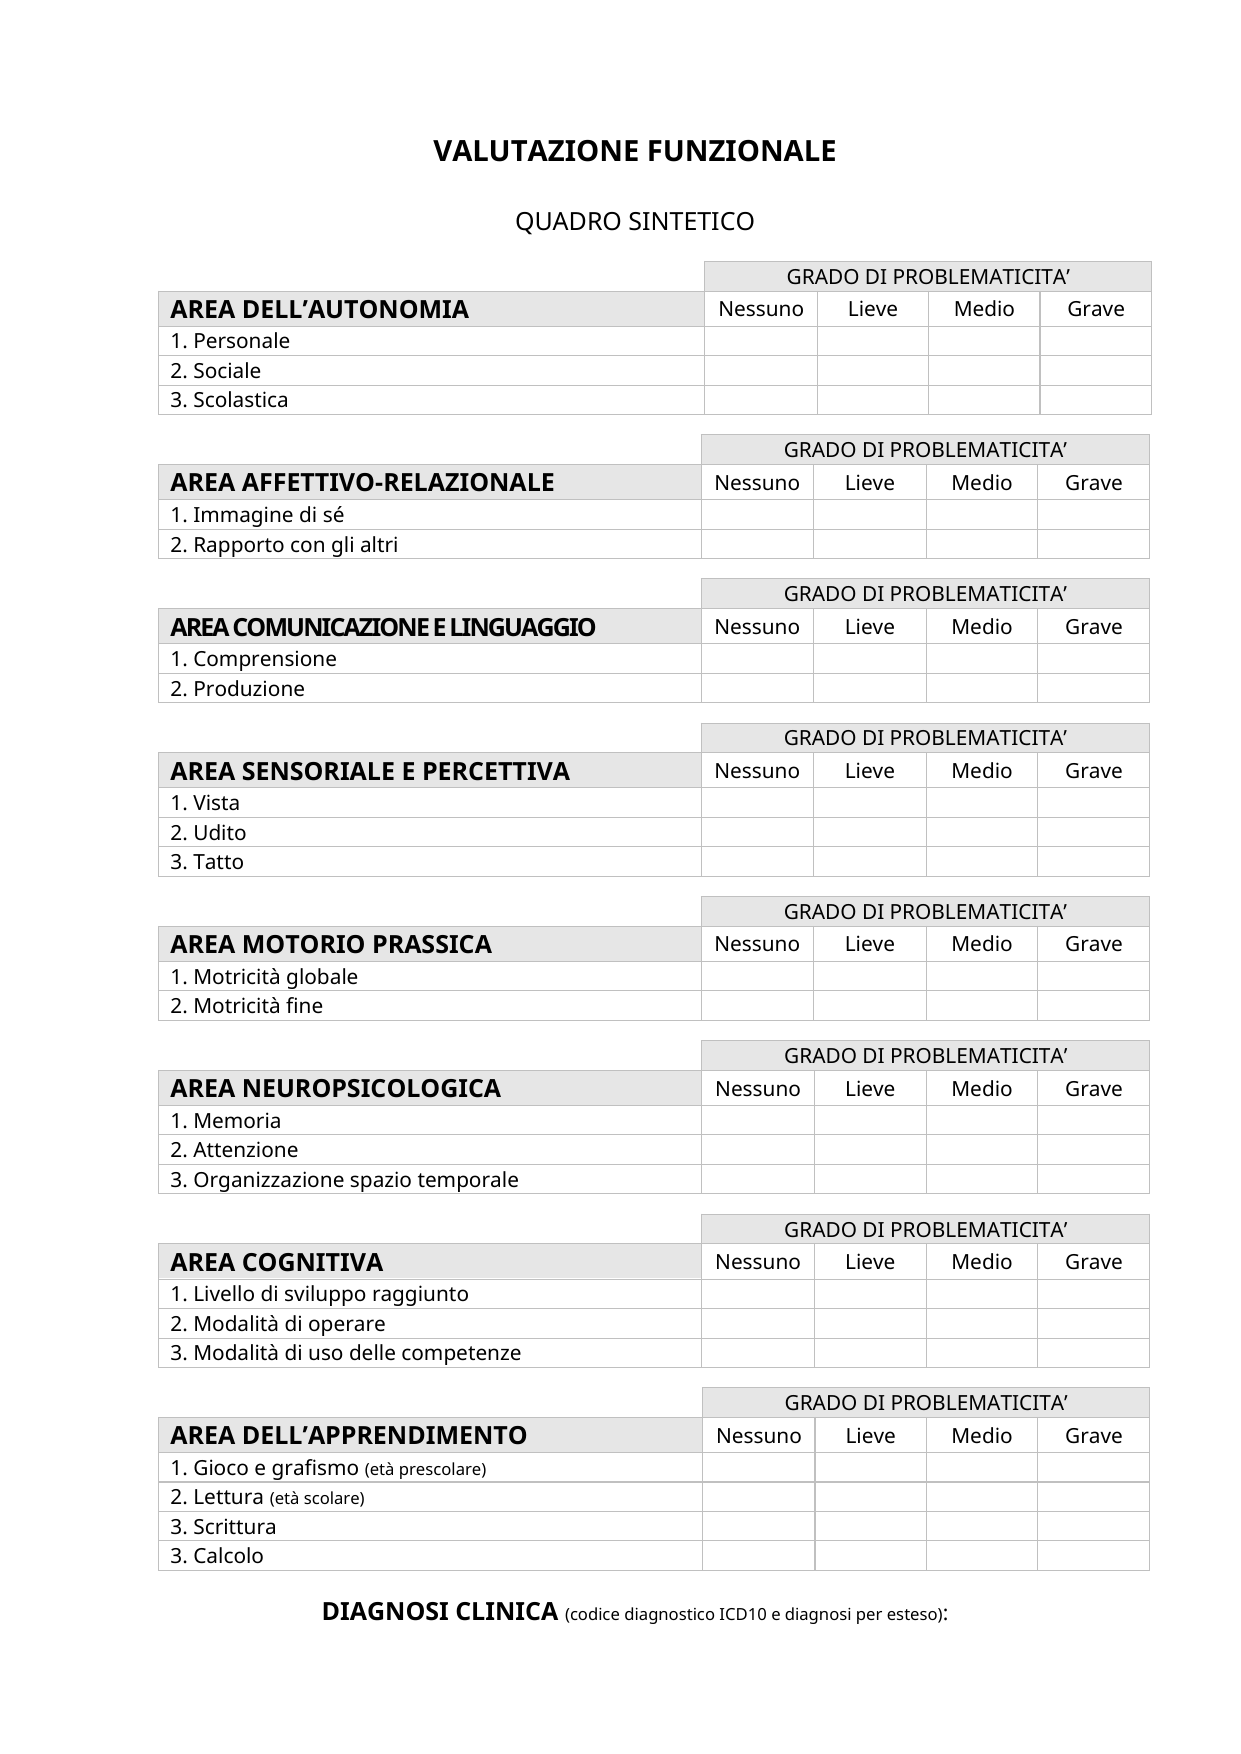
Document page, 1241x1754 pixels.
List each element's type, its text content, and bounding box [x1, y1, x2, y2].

table_cell Lieve [814, 609, 926, 643]
table_cell AREA SENSORIALE E PERCETTIVA [159, 753, 701, 787]
table_cell [1041, 386, 1151, 414]
table_cell 2. Produzione [159, 674, 701, 702]
table_cell [1041, 356, 1151, 384]
table_header GRADO DI PROBLEMATICITA’ [702, 435, 1149, 464]
table_cell [702, 1135, 814, 1164]
table_cell [929, 356, 1039, 384]
table_cell [927, 1541, 1037, 1570]
table_cell 2. Rapporto con gli altri [159, 530, 701, 558]
table_cell [814, 530, 926, 558]
table_cell [1038, 1339, 1149, 1367]
table_cell [927, 1280, 1037, 1308]
table_cell [702, 1309, 814, 1337]
table_cell [705, 327, 817, 355]
table_cell [1038, 500, 1149, 529]
table_cell 2. Sociale [159, 356, 704, 384]
table_header GRADO DI PROBLEMATICITA’ [705, 262, 1151, 291]
table_cell Grave [1038, 1418, 1149, 1452]
table_cell [702, 500, 813, 529]
table_cell [927, 1339, 1037, 1367]
table_cell Nessuno [702, 465, 813, 499]
table_cell AREA DELL’AUTONOMIA [159, 292, 704, 326]
table_header GRADO DI PROBLEMATICITA’ [702, 579, 1149, 608]
table_cell Lieve [815, 1244, 926, 1278]
table_cell Nessuno [702, 753, 813, 787]
table_cell 3. Scrittura [159, 1512, 702, 1540]
table_cell Medio [929, 292, 1039, 326]
table_cell Medio [927, 465, 1037, 499]
table_cell Lieve [814, 753, 926, 787]
table_cell Grave [1038, 927, 1149, 961]
table_cell [814, 818, 926, 846]
table_cell [927, 847, 1037, 876]
table_cell [1038, 788, 1149, 817]
table_cell Nessuno [702, 1244, 814, 1278]
table_cell [705, 356, 817, 384]
table_cell 2. Motricità fine [159, 991, 701, 1020]
table_cell AREA AFFETTIVO-RELAZIONALE [159, 465, 701, 499]
text QUADRO SINTETICO [148, 204, 1122, 238]
table_cell Medio [927, 927, 1037, 961]
table_cell [815, 1339, 926, 1367]
table_cell [927, 1483, 1037, 1511]
table_cell [703, 1453, 814, 1481]
table_cell [815, 1309, 926, 1337]
table_cell Nessuno [702, 927, 813, 961]
table_cell 3. Scolastica [159, 386, 704, 414]
table_cell 3. Organizzazione spazio temporale [159, 1165, 701, 1193]
text DIAGNOSI CLINICA (codice diagnostico ICD10 e diagnosi per esteso): [148, 1594, 1122, 1628]
table_cell [1041, 327, 1151, 355]
table_cell [1038, 1512, 1149, 1540]
table_cell 1. Gioco e grafismo (età prescolare) [159, 1453, 702, 1481]
table_header [159, 896, 701, 926]
table_cell [927, 500, 1037, 529]
table_header [159, 1387, 702, 1417]
table_cell [1038, 1135, 1149, 1164]
table_cell [814, 991, 926, 1020]
table_cell [1038, 991, 1149, 1020]
table_cell AREA COMUNICAZIONE E LINGUAGGIO [159, 609, 701, 643]
table_cell [927, 962, 1037, 990]
table_cell [816, 1483, 926, 1511]
table_cell AREA MOTORIO PRASSICA [159, 927, 701, 961]
table_header [159, 578, 701, 608]
table_cell 3. Tatto [159, 847, 701, 876]
table_cell [702, 530, 813, 558]
table_cell Nessuno [702, 1071, 814, 1105]
text VALUTAZIONE FUNZIONALE [148, 130, 1122, 170]
table_header [159, 261, 704, 291]
table_cell [927, 530, 1037, 558]
table_cell [703, 1541, 814, 1570]
table_cell Nessuno [702, 609, 813, 643]
table_cell 2. Udito [159, 818, 701, 846]
table_header GRADO DI PROBLEMATICITA’ [702, 1041, 1149, 1070]
table_cell [815, 1165, 926, 1193]
table_cell [927, 788, 1037, 817]
table_cell [814, 847, 926, 876]
table_cell [1038, 1541, 1149, 1570]
table_cell [702, 788, 813, 817]
table_cell [702, 818, 813, 846]
table_cell [1038, 847, 1149, 876]
table_cell Lieve [814, 465, 926, 499]
table_cell Grave [1038, 465, 1149, 499]
table_cell AREA DELL’APPRENDIMENTO [159, 1418, 702, 1452]
table_cell [927, 1453, 1037, 1481]
table_cell [927, 1165, 1037, 1193]
table_cell [703, 1512, 814, 1540]
table_cell [815, 1280, 926, 1308]
table_cell [818, 327, 928, 355]
table_cell 1. Livello di sviluppo raggiunto [159, 1280, 701, 1308]
table_cell [1038, 818, 1149, 846]
table_cell [1038, 1280, 1149, 1308]
table_cell Medio [927, 1244, 1037, 1278]
table_cell [1038, 1309, 1149, 1337]
table_cell [927, 818, 1037, 846]
table_header [159, 723, 701, 752]
table_cell Medio [927, 753, 1037, 787]
table_cell [927, 1309, 1037, 1337]
table_cell [1038, 1483, 1149, 1511]
table_cell [929, 386, 1039, 414]
table_header GRADO DI PROBLEMATICITA’ [703, 1388, 1149, 1417]
table_cell [702, 991, 813, 1020]
table_cell 2. Modalità di operare [159, 1309, 701, 1337]
table_cell [703, 1483, 814, 1511]
table_cell 1. Vista [159, 788, 701, 817]
table_cell [927, 644, 1037, 673]
table_cell [816, 1453, 926, 1481]
table_cell [705, 386, 817, 414]
table_cell [927, 1512, 1037, 1540]
table_cell [1038, 1165, 1149, 1193]
table_cell [927, 674, 1037, 702]
table_cell Grave [1041, 292, 1151, 326]
table_cell 1. Comprensione [159, 644, 701, 673]
table_cell 3. Modalità di uso delle competenze [159, 1339, 701, 1367]
table_cell Grave [1038, 753, 1149, 787]
table_cell 1. Immagine di sé [159, 500, 701, 529]
table_cell 2. Attenzione [159, 1135, 701, 1164]
table_cell [814, 674, 926, 702]
table_cell [929, 327, 1039, 355]
table_cell Nessuno [703, 1418, 814, 1452]
table_cell [1038, 1453, 1149, 1481]
table_header GRADO DI PROBLEMATICITA’ [702, 1215, 1149, 1243]
table_cell [818, 356, 928, 384]
table_header [159, 1040, 701, 1070]
table_cell Grave [1038, 1071, 1149, 1105]
table_cell [814, 500, 926, 529]
table_cell 3. Calcolo [159, 1541, 702, 1570]
table_cell 1. Personale [159, 327, 704, 355]
table_cell [702, 1165, 814, 1193]
table_cell [814, 962, 926, 990]
table_cell [1038, 530, 1149, 558]
table_cell [927, 1135, 1037, 1164]
table_cell [1038, 644, 1149, 673]
table_cell [815, 1135, 926, 1164]
table_cell [814, 788, 926, 817]
table_header [159, 1214, 701, 1243]
table_cell [927, 991, 1037, 1020]
table_cell [818, 386, 928, 414]
table_cell Lieve [814, 927, 926, 961]
table_cell [702, 847, 813, 876]
table_cell [816, 1512, 926, 1540]
table_header [159, 434, 701, 464]
table_cell AREA NEUROPSICOLOGICA [159, 1071, 701, 1105]
table_cell 1. Motricità globale [159, 962, 701, 990]
table_cell Nessuno [705, 292, 817, 326]
table_cell Lieve [816, 1418, 926, 1452]
table_cell [1038, 962, 1149, 990]
table_cell [702, 1106, 814, 1134]
table_cell [927, 1106, 1037, 1134]
table_cell Medio [927, 1071, 1037, 1105]
table_cell [1038, 674, 1149, 702]
table_cell [702, 644, 813, 673]
table_cell [1038, 1106, 1149, 1134]
table_cell Medio [927, 1418, 1037, 1452]
table_cell Grave [1038, 609, 1149, 643]
table_cell Medio [927, 609, 1037, 643]
table_cell Grave [1038, 1244, 1149, 1278]
table_cell [702, 1339, 814, 1367]
table_header GRADO DI PROBLEMATICITA’ [702, 897, 1149, 926]
table_cell Lieve [815, 1071, 926, 1105]
table_cell [815, 1106, 926, 1134]
table_cell Lieve [818, 292, 928, 326]
table_cell AREA COGNITIVA [159, 1244, 701, 1278]
table_cell [816, 1541, 926, 1570]
table_cell [702, 674, 813, 702]
table_cell [702, 1280, 814, 1308]
table_cell [814, 644, 926, 673]
table_header GRADO DI PROBLEMATICITA’ [702, 724, 1149, 752]
table_cell 1. Memoria [159, 1106, 701, 1134]
table_cell 2. Lettura (età scolare) [159, 1483, 702, 1511]
table_cell [702, 962, 813, 990]
